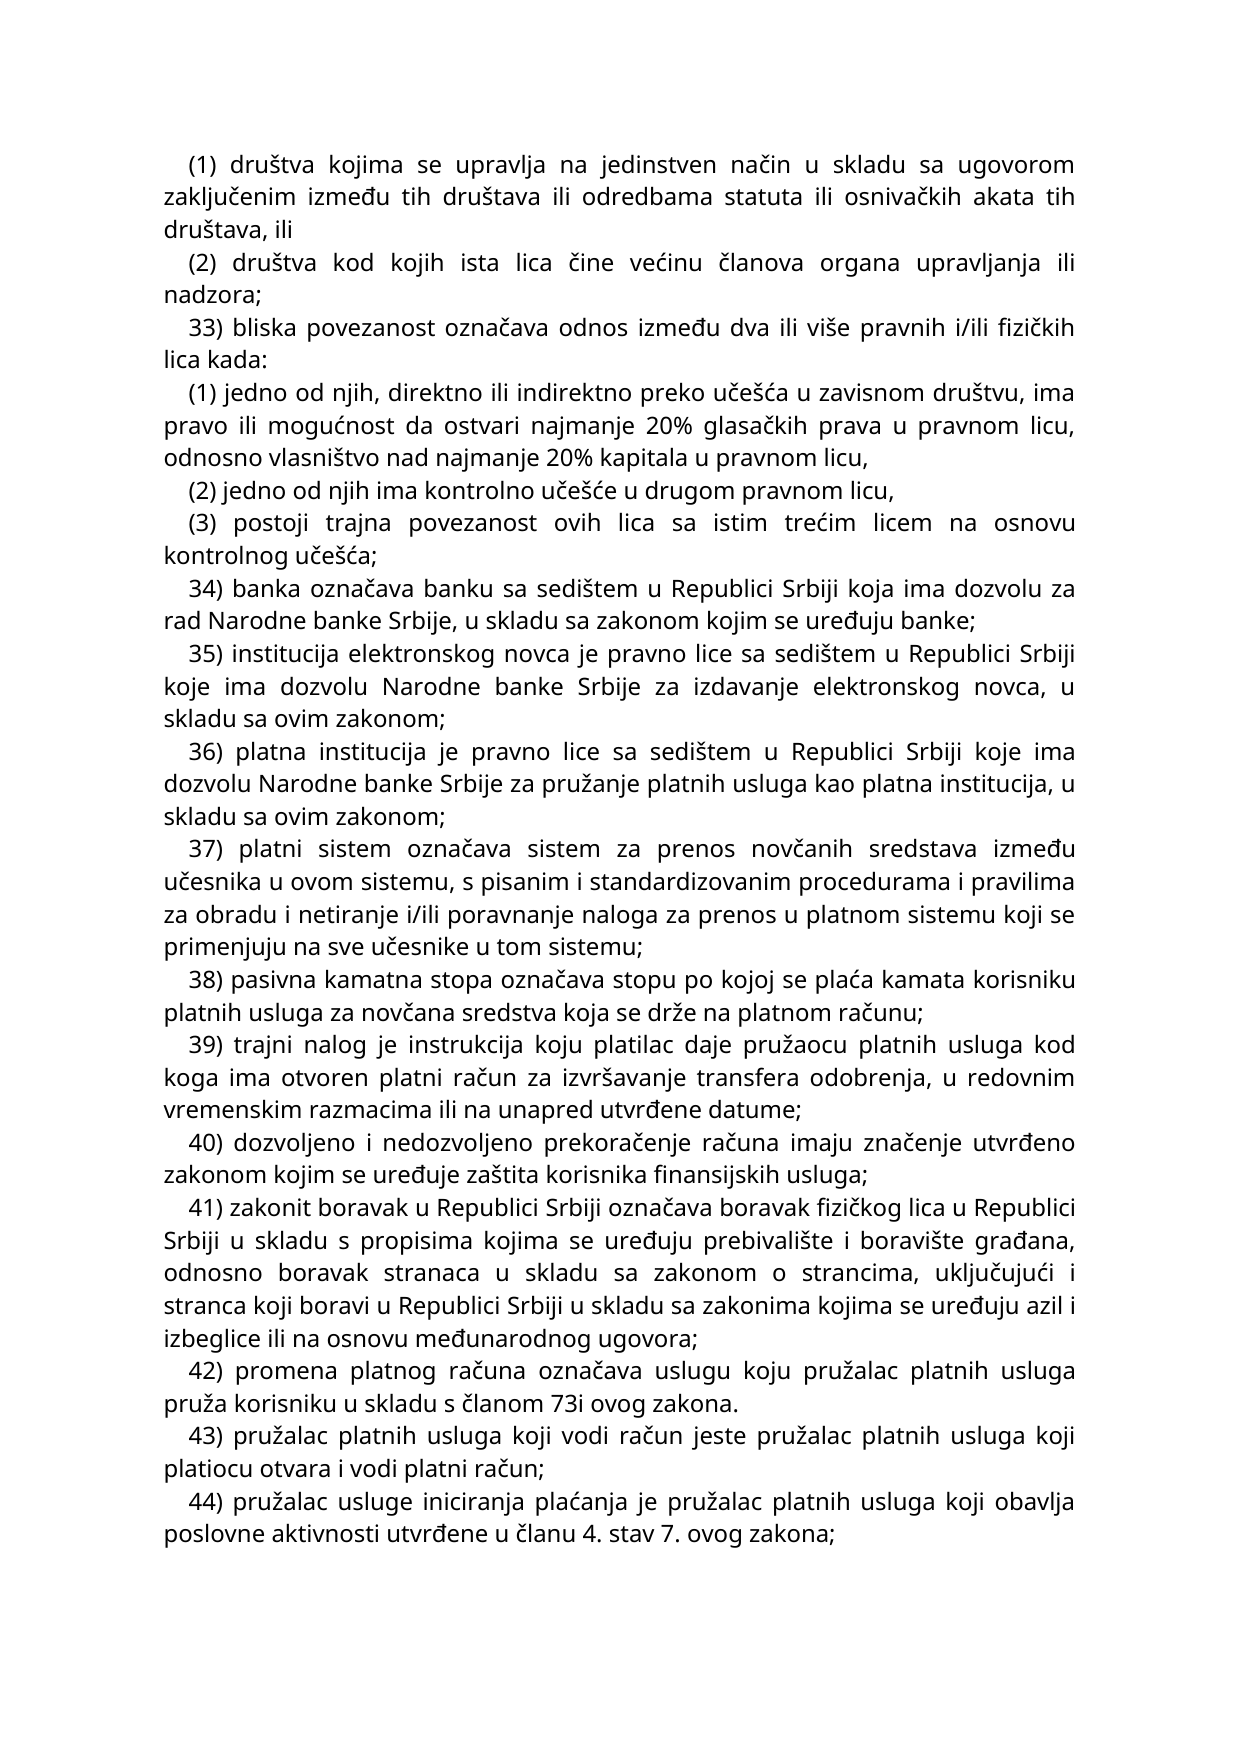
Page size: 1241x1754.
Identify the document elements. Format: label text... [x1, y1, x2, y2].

text (3) postoji trajna povezanost ovih lica sa istim trećim licem na osnovu kontrolnog učešća; [163, 506, 1077, 571]
text 41) zakonit boravak u Republici Srbiji označava boravak fizičkog lica u Republici Srbiji u skladu s propisima kojima se uređuju prebivalište i boravište građana, odnosno boravak stranaca u skladu sa zakonom o strancima, uključujući i stranca koji boravi u Republici Srbiji u skladu sa zakonima kojima se uređuju azil i izbeglice ili na osnovu međunarodnog ugovora; [163, 1191, 1077, 1354]
text 34) banka označava banku sa sedištem u Republici Srbiji koja ima dozvolu za rad Narodne banke Srbije, u skladu sa zakonom kojim se uređuju banke; [163, 571, 1077, 637]
text 38) pasivna kamatna stopa označava stopu po kojoj se plaća kamata korisniku platnih usluga za novčana sredstva koja se drže na platnom računu; [163, 963, 1077, 1028]
text 40) dozvoljeno i nedozvoljeno prekoračenje računa imaju značenje utvrđeno zakonom kojim se uređuje zaštita korisnika finansijskih usluga; [163, 1126, 1077, 1191]
text (1) jedno od njih, direktno ili indirektno preko učešća u zavisnom društvu, ima pravo ili mogućnost da ostvari najmanje 20% glasačkih prava u pravnom licu, odnosno vlasništvo nad najmanje 20% kapitala u pravnom licu, [163, 376, 1077, 474]
text 43) pružalac platnih usluga koji vodi račun jeste pružalac platnih usluga koji platiocu otvara i vodi platni račun; [163, 1419, 1077, 1484]
text 37) platni sistem označava sistem za prenos novčanih sredstava između učesnika u ovom sistemu, s pisanim i standardizovanim procedurama i pravilima za obradu i netiranje i/ili poravnanje naloga za prenos u platnom sistemu koji se primenjuju na sve učesnike u tom sistemu; [163, 832, 1077, 963]
text (1) društva kojima se upravlja na jedinstven način u skladu sa ugovorom zaključenim između tih društava ili odredbama statuta ili osnivačkih akata tih društava, ili [163, 148, 1077, 245]
text 44) pružalac usluge iniciranja plaćanja je pružalac platnih usluga koji obavlja poslovne aktivnosti utvrđene u članu 4. stav 7. ovog zakona; [163, 1484, 1077, 1549]
text (2) jedno od njih ima kontrolno učešće u drugom pravnom licu, [163, 474, 1077, 506]
text 36) platna institucija je pravno lice sa sedištem u Republici Srbiji koje ima dozvolu Narodne banke Srbije za pružanje platnih usluga kao platna institucija, u skladu sa ovim zakonom; [163, 734, 1077, 832]
text 35) institucija elektronskog novca je pravno lice sa sedištem u Republici Srbiji koje ima dozvolu Narodne banke Srbije za izdavanje elektronskog novca, u skladu sa ovim zakonom; [163, 637, 1077, 734]
text (2) društva kod kojih ista lica čine većinu članova organa upravljanja ili nadzora; [163, 245, 1077, 311]
text 42) promena platnog računa označava uslugu koju pružalac platnih usluga pruža korisniku u skladu s članom 73i ovog zakona. [163, 1354, 1077, 1419]
text 33) bliska povezanost označava odnos između dva ili više pravnih i/ili fizičkih lica kada: [163, 311, 1077, 376]
text 39) trajni nalog je instrukcija koju platilac daje pružaocu platnih usluga kod koga ima otvoren platni račun za izvršavanje transfera odobrenja, u redovnim vremenskim razmacima ili na unapred utvrđene datume; [163, 1028, 1077, 1126]
